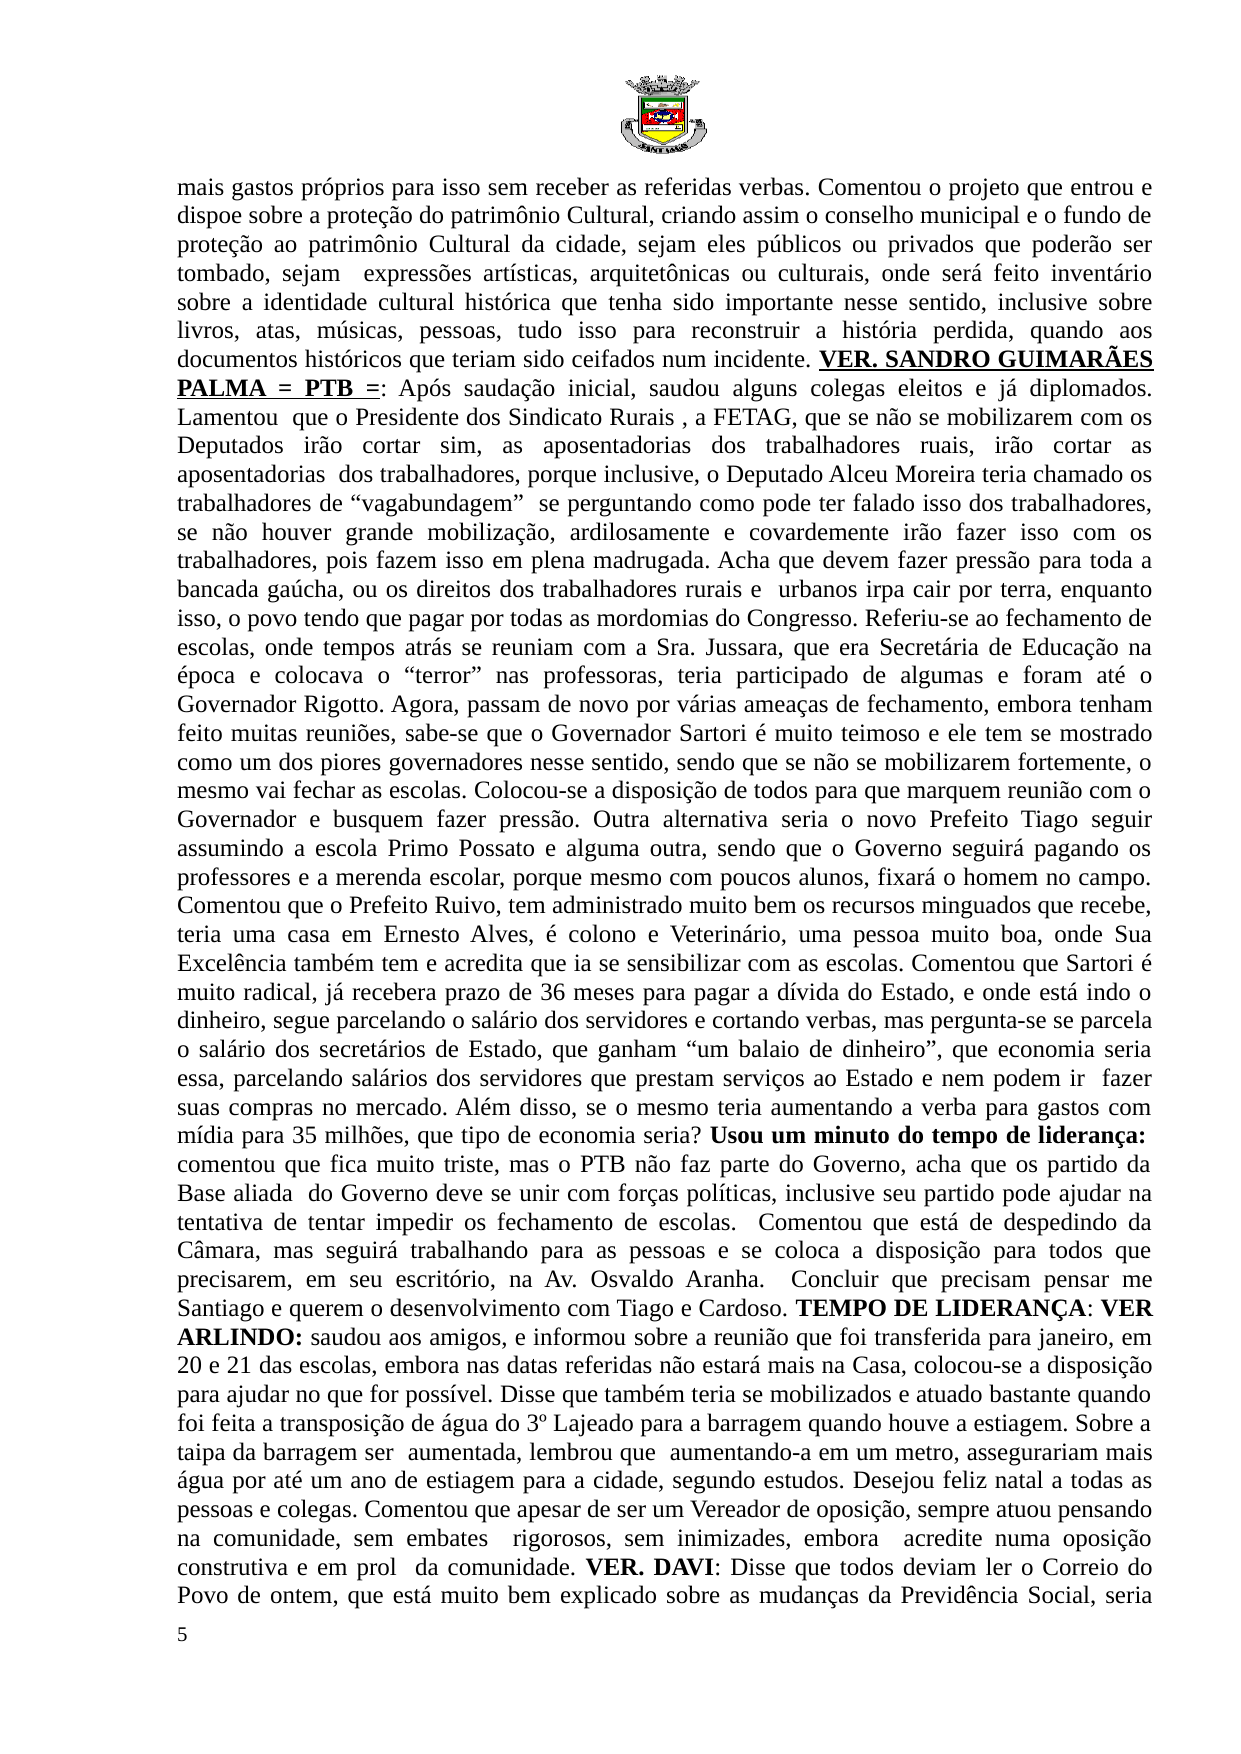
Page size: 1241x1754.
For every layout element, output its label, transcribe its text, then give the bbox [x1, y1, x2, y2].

list mais gastos próprios para isso sem receber as referidas verbas. Comentou o projeto que entrou e dispoe sobre a proteção do patrimônio Cultural, criando assim o conselho municipal e o fundo de proteção ao patrimônio Cultural da cidade, sejam eles públicos ou privados que poderão ser tombado, sejam expressões artísticas, arquitetônicas ou culturais, onde será feito inventário sobre a identidade cultural histórica que tenha sido importante nesse sentido, inclusive sobre livros, atas, músicas, pessoas, tudo isso para reconstruir a história perdida, quando aos documentos históricos que teriam sido ceifados num incidente. VER. SANDRO GUIMARÃES PALMA = PTB =: Após saudação inicial, saudou alguns colegas eleitos e já diplomados. Lamentou que o Presidente dos Sindicato Rurais , a FETAG, que se não se mobilizarem com os Deputados irão cortar sim, as aposentadorias dos trabalhadores ruais, irão cortar as aposentadorias dos trabalhadores, porque inclusive, o Deputado Alceu Moreira teria chamado os trabalhadores de “vagabundagem” se perguntando como pode ter falado isso dos trabalhadores, se não houver grande mobilização, ardilosamente e covardemente irão fazer isso com os trabalhadores, pois fazem isso em plena madrugada. Acha que devem fazer pressão para toda a bancada gaúcha, ou os direitos dos trabalhadores rurais e urbanos irpa cair por terra, enquanto isso, o povo tendo que pagar por todas as mordomias do Congresso. Referiu-se ao fechamento de escolas, onde tempos atrás se reuniam com a Sra. Jussara, que era Secretária de Educação na época e colocava o “terror” nas professoras, teria participado de algumas e foram até o Governador Rigotto. Agora, passam de novo por várias ameaças de fechamento, embora tenham feito muitas reuniões, sabe-se que o Governador Sartori é muito teimoso e ele tem se mostrado como um dos piores governadores nesse sentido, sendo que se não se mobilizarem fortemente, o mesmo vai fechar as escolas. Colocou-se a disposição de todos para que marquem reunião com o Governador e busquem fazer pressão. Outra alternativa seria o novo Prefeito Tiago seguir assumindo a escola Primo Possato e alguma outra, sendo que o Governo seguirá pagando os professores e a merenda escolar, porque mesmo com poucos alunos, fixará o homem no campo. Comentou que o Prefeito Ruivo, tem administrado muito bem os recursos minguados que recebe, teria uma casa em Ernesto Alves, é colono e Veterinário, uma pessoa muito boa, onde Sua Excelência também tem e acredita que ia se sensibilizar com as escolas. Comentou que Sartori é muito radical, já recebera prazo de 36 meses para pagar a dívida do Estado, e onde está indo o dinheiro, segue parcelando o salário dos servidores e cortando verbas, mas pergunta-se se parcela o salário dos secretários de Estado, que ganham “um balaio de dinheiro”, que economia seria essa, parcelando salários dos servidores que prestam serviços ao Estado e nem podem ir fazer suas compras no mercado. Além disso, se o mesmo teria aumentando a verba para gastos com mídia para 35 milhões, que tipo de economia seria? Usou um minuto do tempo de liderança: comentou que fica muito triste, mas o PTB não faz parte do Governo, acha que os partido da Base aliada do Governo deve se unir com forças políticas, inclusive seu partido pode ajudar na tentativa de tentar impedir os fechamento de escolas. Comentou que está de despedindo da Câmara, mas seguirá trabalhando para as pessoas e se coloca a disposição para todos que precisarem, em seu escritório, na Av. Osvaldo Aranha. Concluir que precisam pensar me Santiago e querem o desenvolvimento com Tiago e Cardoso. TEMPO DE LIDERANÇA: VER ARLINDO: saudou aos amigos, e informou sobre a reunião que foi transferida para janeiro, em 20 e 21 das escolas, embora nas datas referidas não estará mais na Casa, colocou-se a disposição para ajudar no que for possível. Disse que também teria se mobilizados e atuado bastante quando foi feita a transposição de água do 3º Lajeado para a barragem quando houve a estiagem. Sobre a taipa da barragem ser aumentada, lembrou que aumentando-a em um metro, assegurariam mais água por até um ano de estiagem para a cidade, segundo estudos. Desejou feliz natal a todas as pessoas e colegas. Comentou que apesar de ser um Vereador de oposição, sempre atuou pensando na comunidade, sem embates rigorosos, sem inimizades, embora acredite numa oposição construtiva e em prol da comunidade. VER. DAVI: Disse que todos deviam ler o Correio do Povo de ontem, que está muito bem explicado sobre as mudanças da Previdência Social, seria [139, 172, 1153, 1609]
